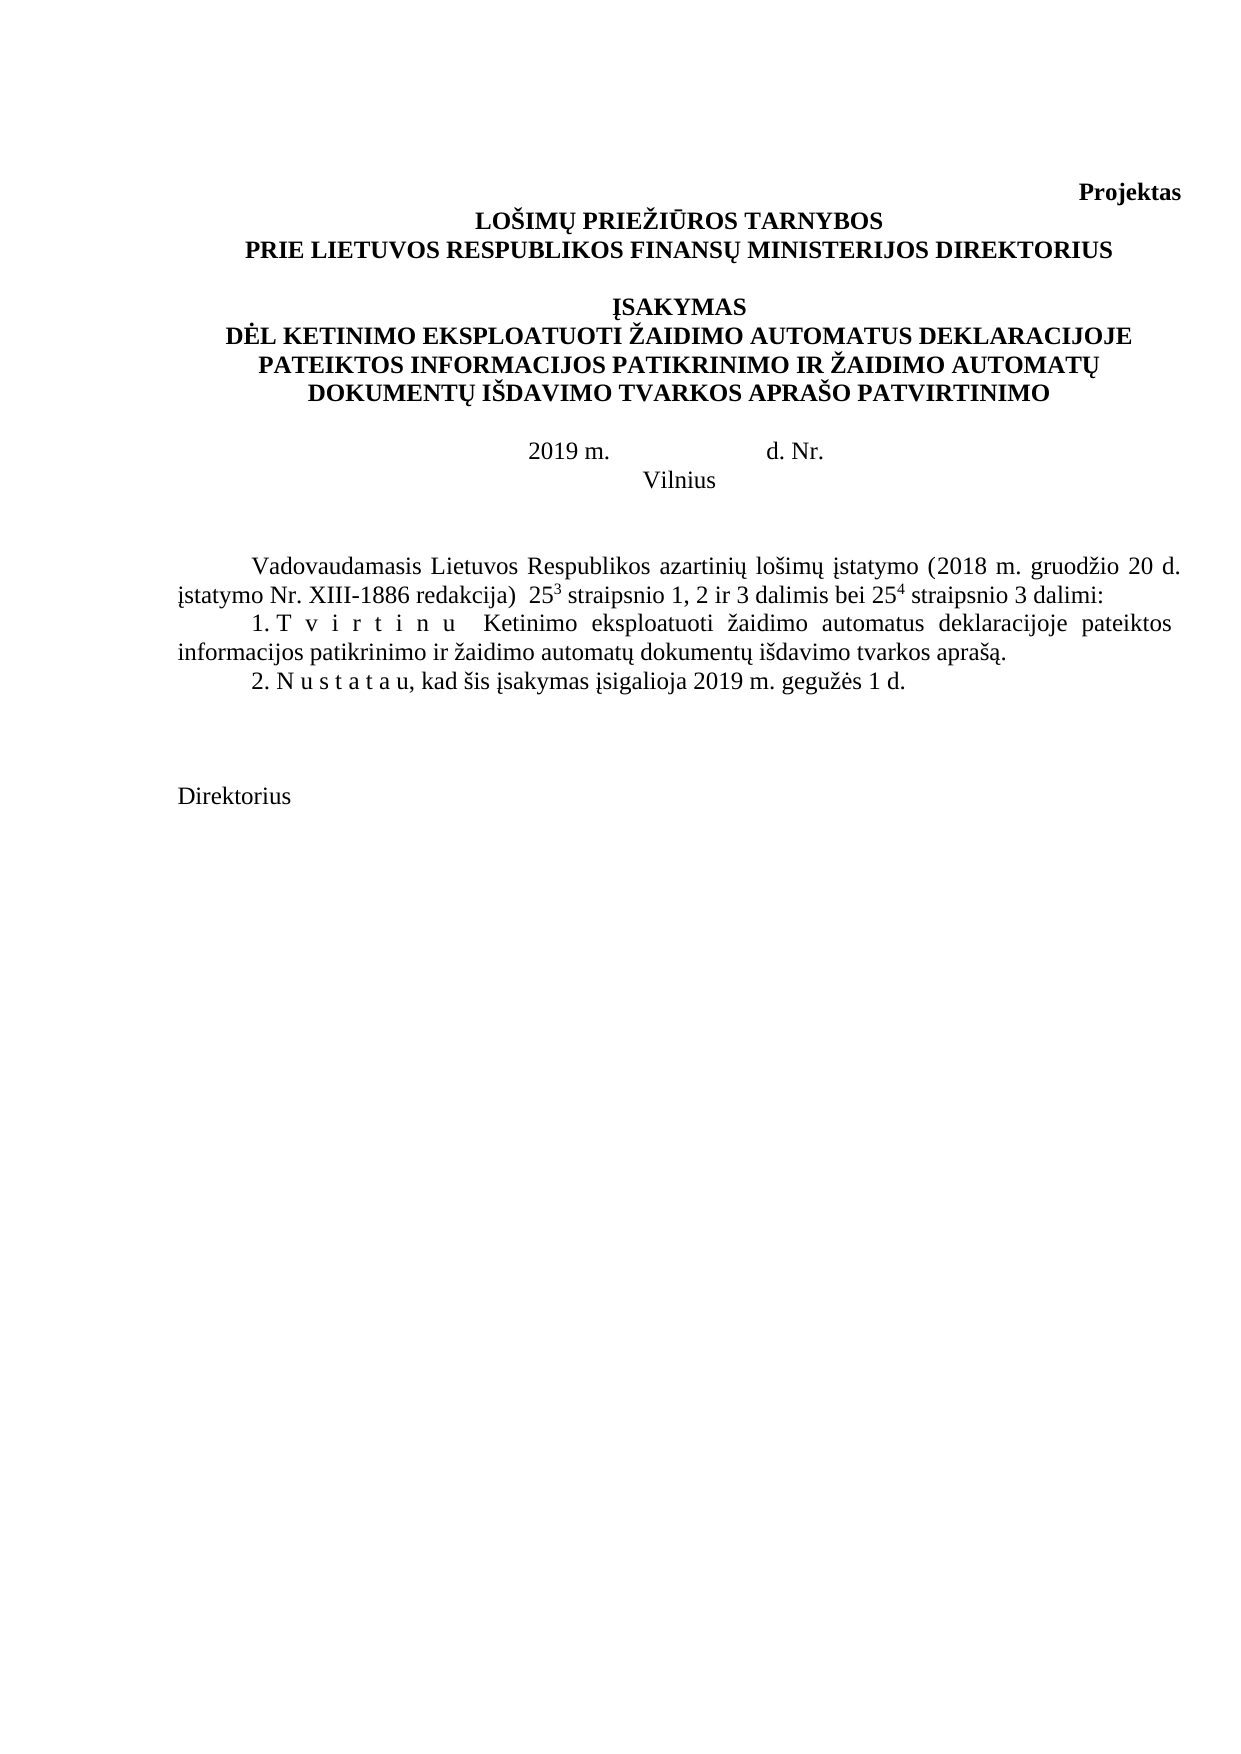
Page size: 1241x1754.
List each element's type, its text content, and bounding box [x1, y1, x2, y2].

text 2019 m. d. Nr. [177, 436, 1181, 465]
text 1. T v i r t i n u Ketinimo eksploatuoti žaidimo automatus deklaracijoje pateiktos informacijos patikrinimo ir žaidimo automatų dokumentų išdavimo tvarkos aprašą. [177, 608, 1174, 666]
text Direktorius [177, 781, 650, 810]
text LOŠIMŲ PRIEŽIŪROS TARNYBOS [177, 206, 1181, 235]
text PRIE LIETUVOS RESPUBLIKOS FINANSŲ MINISTERIJOS DIREKTORIUS [177, 235, 1181, 263]
text ĮSAKYMAS [177, 292, 1181, 321]
text Vilnius [177, 465, 1181, 493]
text Vadovaudamasis Lietuvos Respublikos azartinių lošimų įstatymo (2018 m. gruodžio 20 d. įstatymo Nr. XIII-1886 redakcija) 253 straipsnio 1, 2 ir 3 dalimis bei 254 straipsnio 3 dalimi: [177, 551, 1181, 608]
text Projektas [177, 177, 1181, 206]
text DĖL KETINIMO EKSPLOATUOTI ŽAIDIMO AUTOMATUS DEKLARACIJOJE PATEIKTOS INFORMACIJOS PATIKRINIMO IR ŽAIDIMO AUTOMATŲ DOKUMENTŲ IŠDAVIMO TVARKOS APRAŠO PATVIRTINIMO [177, 321, 1181, 407]
text 2. N u s t a t a u, kad šis įsakymas įsigalioja 2019 m. gegužės 1 d. [177, 666, 1174, 695]
